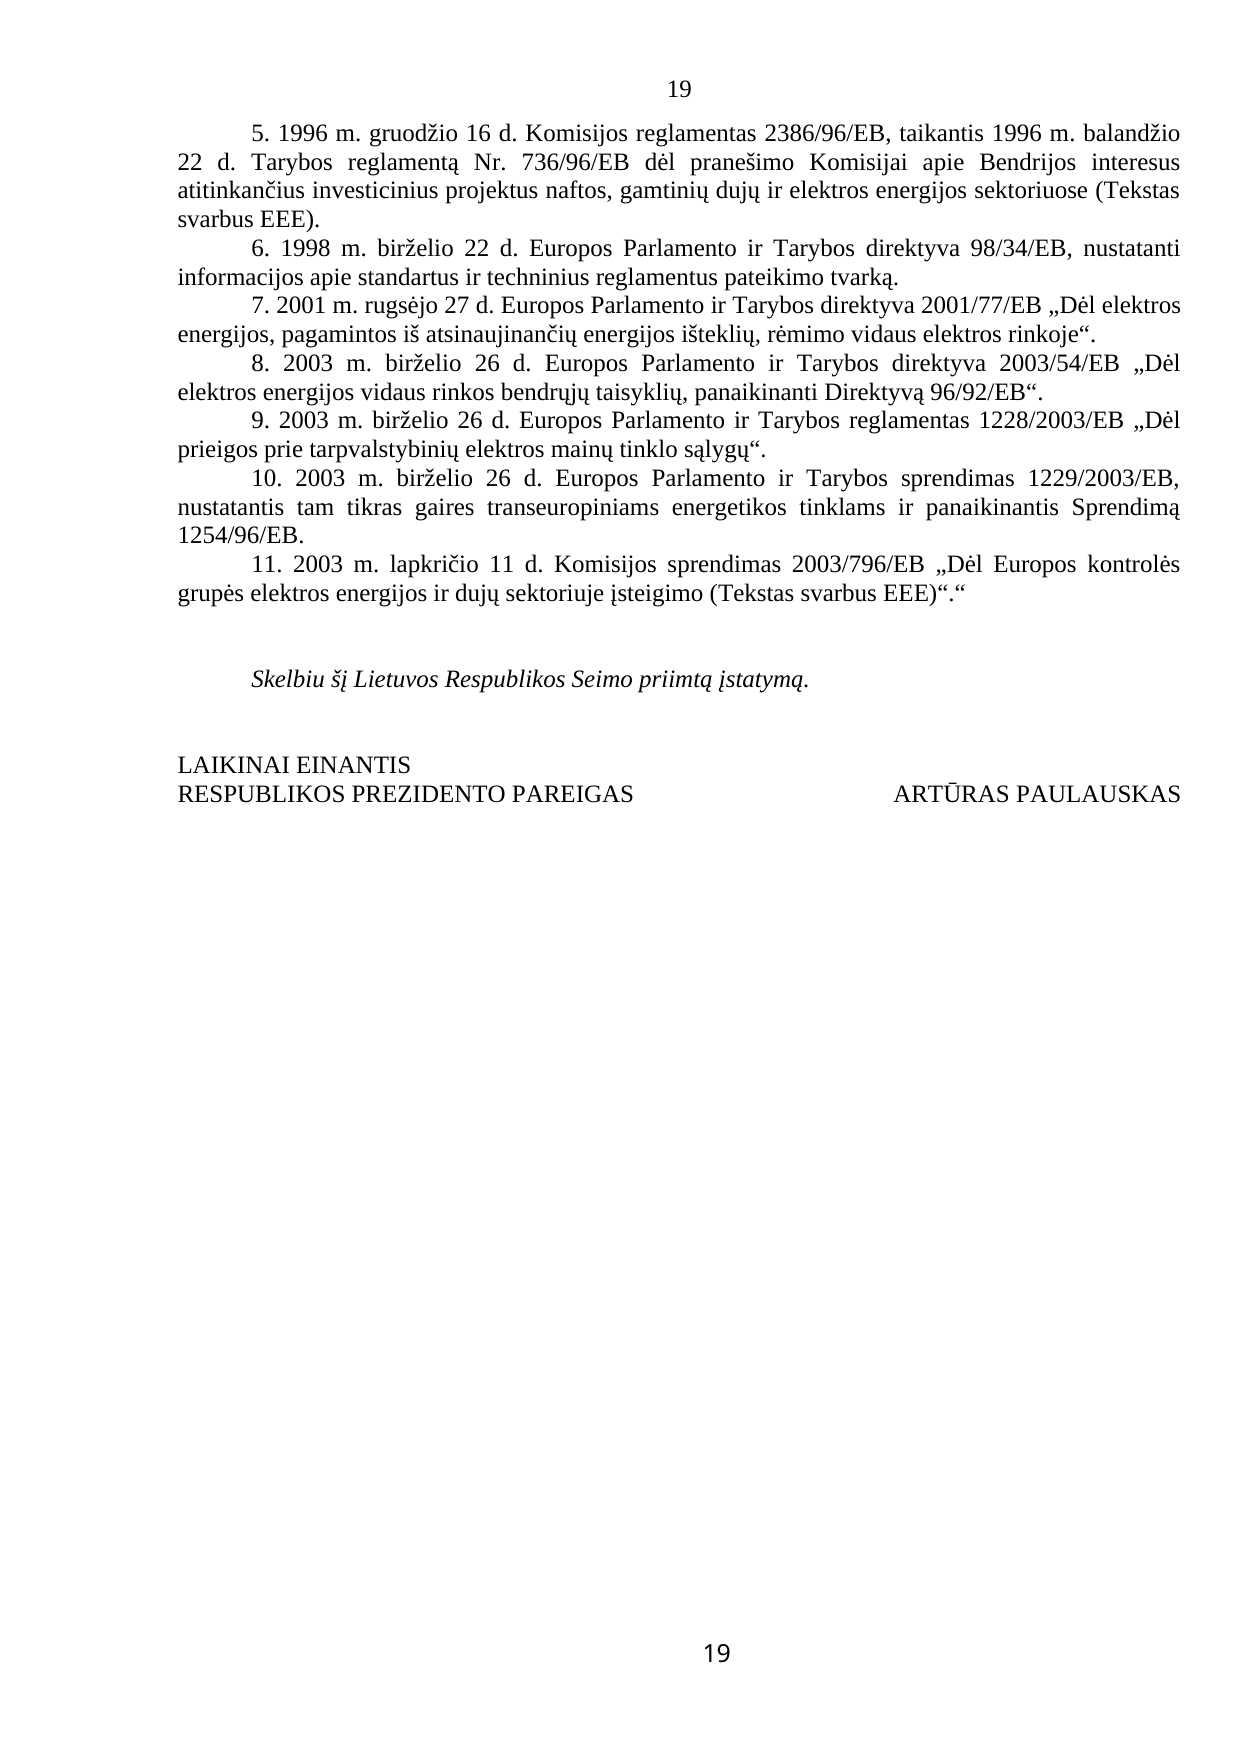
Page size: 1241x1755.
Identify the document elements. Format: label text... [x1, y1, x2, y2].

text 9. 2003 m. birželio 26 d. Europos Parlamento ir Tarybos reglamentas 1228/2003/EB „Dėl prieigos prie tarpvalstybinių elektros mainų tinklo sąlygų“. [177, 406, 1181, 463]
text 10. 2003 m. birželio 26 d. Europos Parlamento ir Tarybos sprendimas 1229/2003/EB, nustatantis tam tikras gaires transeuropiniams energetikos tinklams ir panaikinantis Sprendimą 1254/96/EB. [177, 463, 1181, 549]
text 5. 1996 m. gruodžio 16 d. Komisijos reglamentas 2386/96/EB, taikantis 1996 m. balandžio 22 d. Tarybos reglamentą Nr. 736/96/EB dėl pranešimo Komisijai apie Bendrijos interesus atitinkančius investicinius projektus naftos, gamtinių dujų ir elektros energijos sektoriuose (Tekstas svarbus EEE). [177, 118, 1181, 233]
text RESPUBLIKOS PREZIDENTO PAREIGAS ARTŪRAS PAULAUSKAS [177, 779, 1181, 808]
text LAIKINAI EINANTIS [177, 751, 1181, 779]
text 6. 1998 m. birželio 22 d. Europos Parlamento ir Tarybos direktyva 98/34/EB, nustatanti informacijos apie standartus ir techninius reglamentus pateikimo tvarką. [177, 233, 1181, 291]
text 8. 2003 m. birželio 26 d. Europos Parlamento ir Tarybos direktyva 2003/54/EB „Dėl elektros energijos vidaus rinkos bendrųjų taisyklių, panaikinanti Direktyvą 96/92/EB“. [177, 348, 1181, 406]
text 7. 2001 m. rugsėjo 27 d. Europos Parlamento ir Tarybos direktyva 2001/77/EB „Dėl elektros energijos, pagamintos iš atsinaujinančių energijos išteklių, rėmimo vidaus elektros rinkoje“. [177, 291, 1181, 348]
text 11. 2003 m. lapkričio 11 d. Komisijos sprendimas 2003/796/EB „Dėl Europos kontrolės grupės elektros energijos ir dujų sektoriuje įsteigimo (Tekstas svarbus EEE)“.“ [177, 549, 1181, 607]
text Skelbiu šį Lietuvos Respublikos Seimo priimtą įstatymą. [177, 664, 1181, 693]
